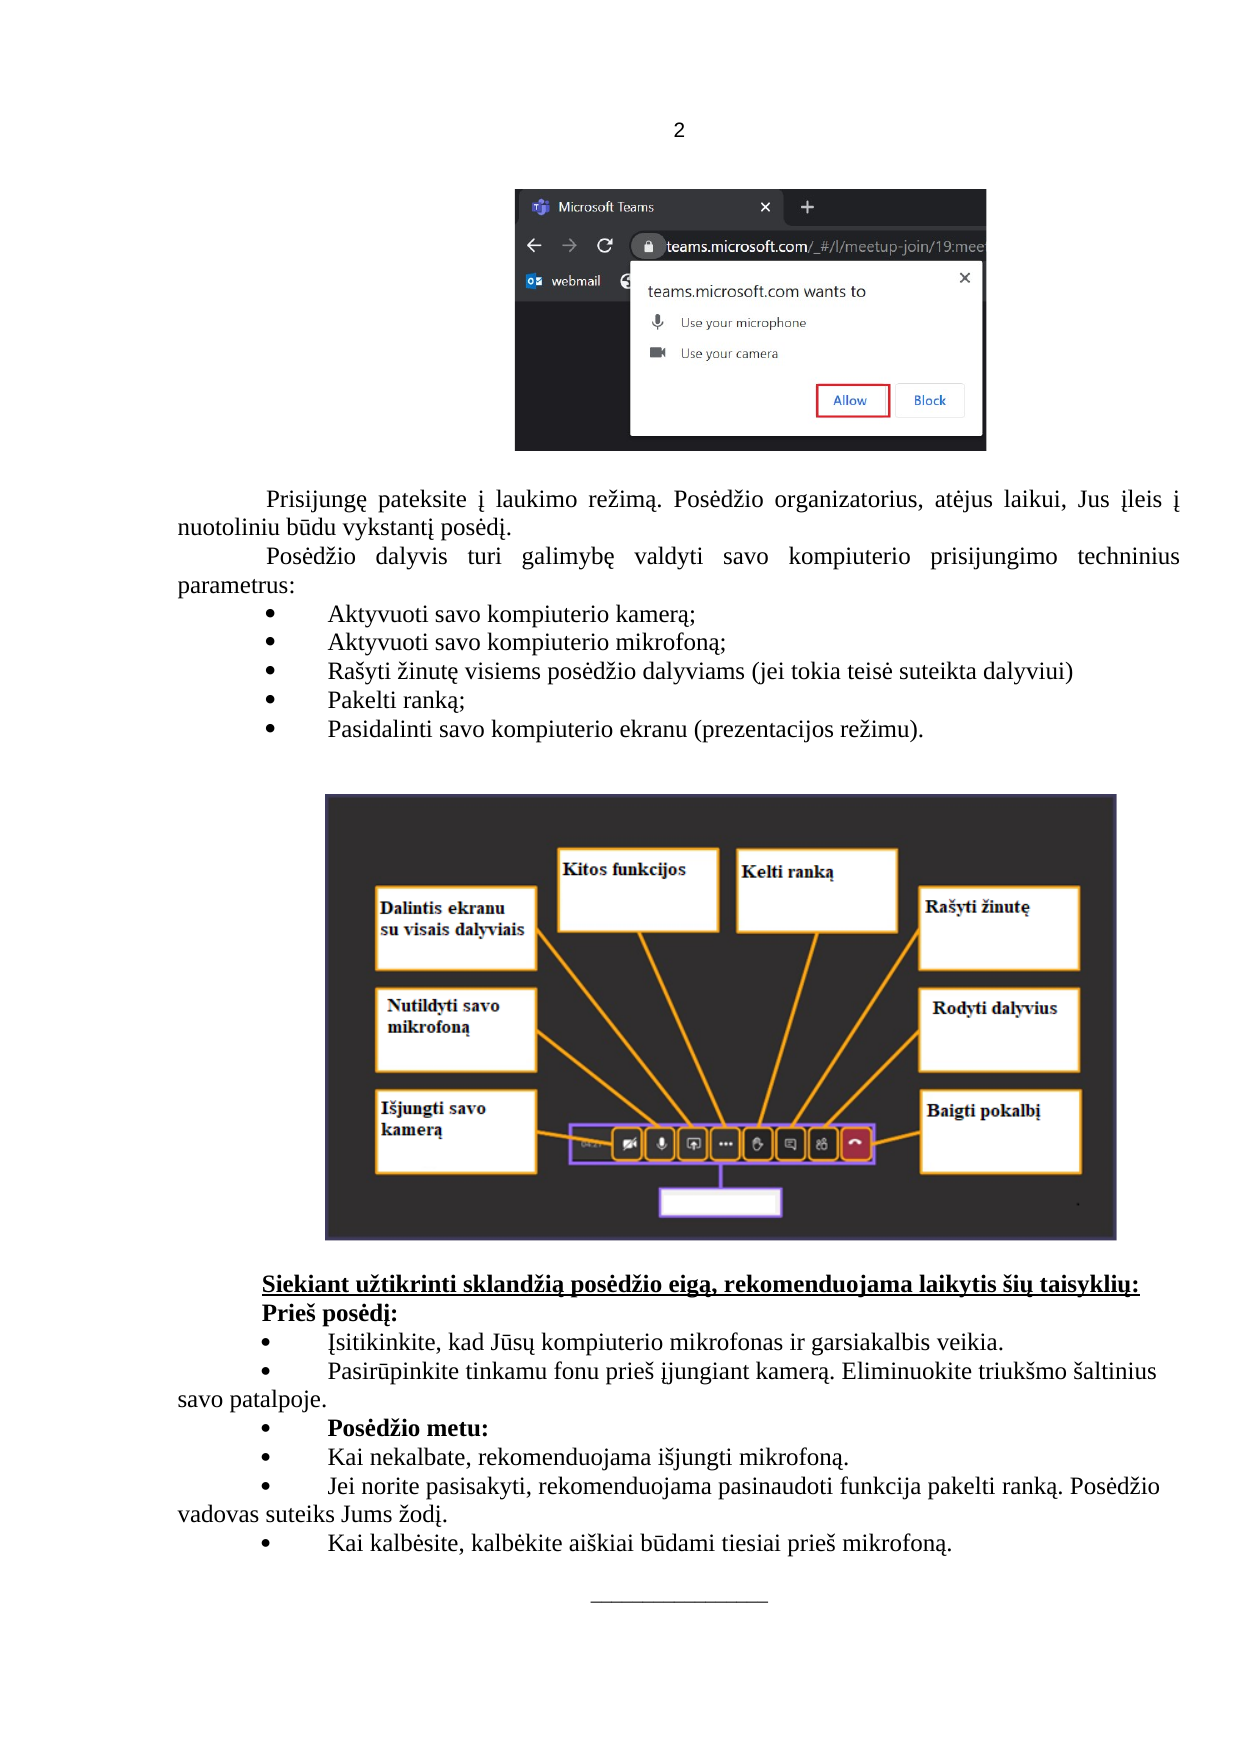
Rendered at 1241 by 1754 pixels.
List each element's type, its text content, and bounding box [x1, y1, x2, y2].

text Prieš posėdį: [177, 1298, 1181, 1327]
text Posėdžio dalyvis turi galimybę valdyti savo kompiuterio prisijungimo techninius parametrus: [177, 541, 1181, 599]
text  Aktyvuoti savo kompiuterio kamerą; [177, 599, 1181, 627]
text  Įsitikinkite, kad Jūsų kompiuterio mikrofonas ir garsiakalbis veikia. [177, 1327, 1181, 1356]
text  Pasidalinti savo kompiuterio ekranu (prezentacijos režimu). [177, 714, 1181, 742]
text  Aktyvuoti savo kompiuterio mikrofoną; [177, 627, 1181, 656]
text  Pakelti ranką; [177, 685, 1181, 714]
text  Jei norite pasisakyti, rekomenduojama pasinaudoti funkcija pakelti ranką. Posėdžio vadovas suteiks Jums žodį. [177, 1471, 1181, 1528]
text  Posėdžio metu: [177, 1413, 1181, 1442]
text Siekiant užtikrinti sklandžią posėdžio eigą, rekomenduojama laikytis šių taisyklių: [177, 1269, 1181, 1298]
text  Rašyti žinutę visiems posėdžio dalyviams (jei tokia teisė suteikta dalyviui) [177, 656, 1181, 685]
text  Pasirūpinkite tinkamu fonu prieš įjungiant kamerą. Eliminuokite triukšmo šaltinius savo patalpoje. [177, 1356, 1181, 1413]
text  Kai nekalbate, rekomenduojama išjungti mikrofoną. [177, 1442, 1181, 1471]
text  Kai kalbėsite, kalbėkite aiškiai būdami tiesiai prieš mikrofoną. [177, 1528, 1181, 1557]
text Prisijungę pateksite į laukimo režimą. Posėdžio organizatorius, atėjus laikui, Jus įleis į nuotoliniu būdu vykstantį posėdį. [177, 484, 1181, 541]
text _________________ [177, 1581, 1181, 1605]
